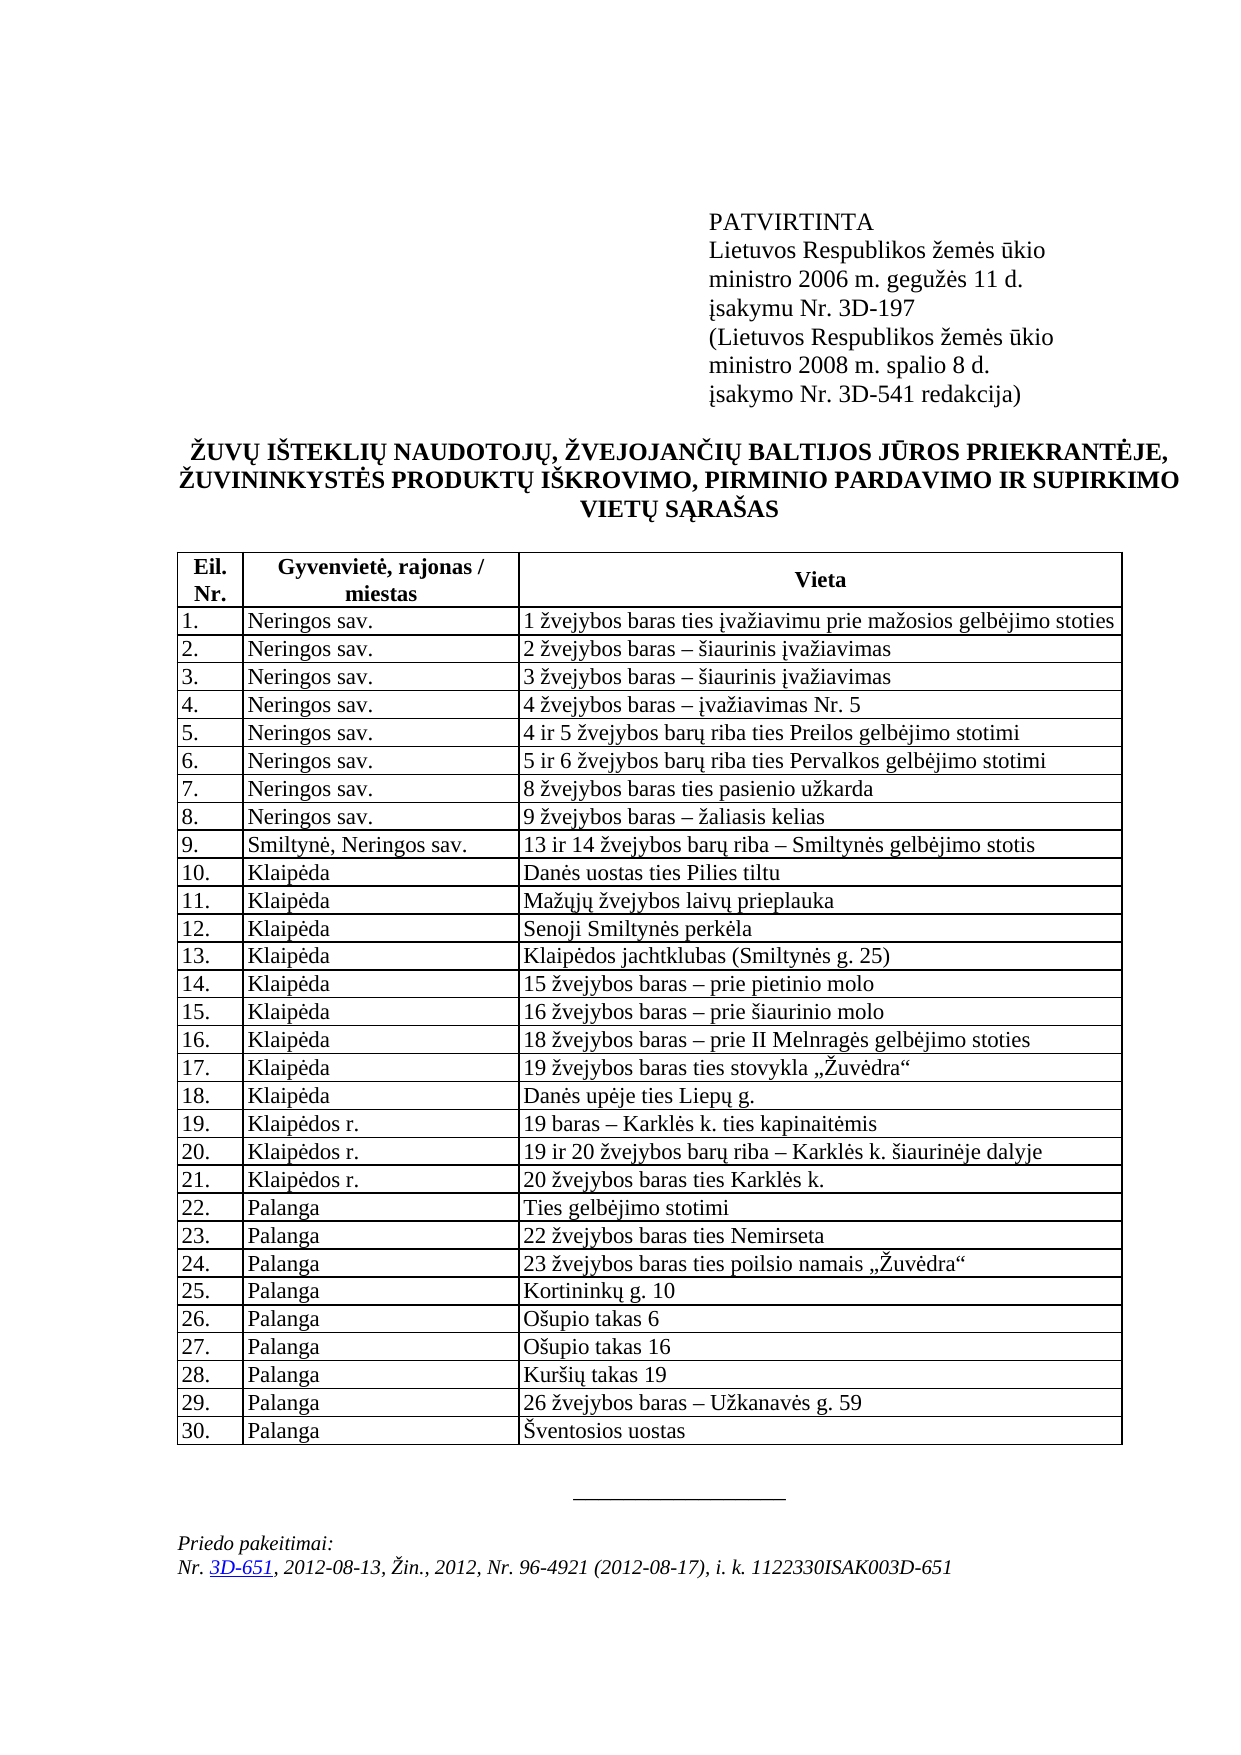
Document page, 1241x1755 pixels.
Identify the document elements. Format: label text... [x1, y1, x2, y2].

table_cell Palanga [244, 1194, 518, 1220]
table_cell Danės upėje ties Liepų g. [520, 1082, 1121, 1108]
table_cell Neringos sav. [244, 719, 518, 746]
table_cell Klaipėdos jachtklubas (Smiltynės g. 25) [520, 943, 1121, 969]
text Priedo pakeitimai: [177, 1531, 1181, 1555]
table_cell Klaipėda [244, 943, 518, 969]
text PATVIRTINTA [177, 207, 1181, 235]
table_cell 12. [178, 915, 242, 941]
table_cell 20 žvejybos baras ties Karklės k. [520, 1166, 1121, 1192]
table_cell Klaipėda [244, 998, 518, 1025]
table_cell 15 žvejybos baras – prie pietinio molo [520, 971, 1121, 997]
table_cell Mažųjų žvejybos laivų prieplauka [520, 887, 1121, 913]
table_cell Palanga [244, 1361, 518, 1388]
table_cell 21. [178, 1166, 242, 1192]
table_cell 18. [178, 1082, 242, 1108]
table_cell 27. [178, 1333, 242, 1360]
table_cell 22 žvejybos baras ties Nemirseta [520, 1222, 1121, 1248]
table_cell 19. [178, 1110, 242, 1136]
table_cell Kuršių takas 19 [520, 1361, 1121, 1388]
table_cell 17. [178, 1054, 242, 1081]
table_cell 1. [178, 608, 242, 634]
table_cell Senoji Smiltynės perkėla [520, 915, 1121, 941]
table_cell Neringos sav. [244, 747, 518, 773]
table_cell 4 žvejybos baras – įvažiavimas Nr. 5 [520, 691, 1121, 718]
table_cell 13 ir 14 žvejybos barų riba – Smiltynės gelbėjimo stotis [520, 831, 1121, 857]
table_cell Klaipėda [244, 859, 518, 885]
table_cell Ošupio takas 6 [520, 1306, 1121, 1332]
text įsakymo Nr. 3D-541 redakcija) [177, 379, 1181, 408]
table_cell Klaipėda [244, 971, 518, 997]
table_cell Ties gelbėjimo stotimi [520, 1194, 1121, 1220]
table_cell Klaipėda [244, 915, 518, 941]
table_cell Klaipėda [244, 887, 518, 913]
table_cell 19 žvejybos baras ties stovykla „Žuvėdra“ [520, 1054, 1121, 1081]
table_cell 24. [178, 1250, 242, 1276]
table_cell 6. [178, 747, 242, 773]
table_cell Neringos sav. [244, 691, 518, 718]
table_cell Palanga [244, 1333, 518, 1360]
table_cell 4 ir 5 žvejybos barų riba ties Preilos gelbėjimo stotimi [520, 719, 1121, 746]
table_cell Neringos sav. [244, 663, 518, 690]
table_cell Smiltynė, Neringos sav. [244, 831, 518, 857]
table_cell Klaipėda [244, 1082, 518, 1108]
text (Lietuvos Respublikos žemės ūkio [177, 322, 1181, 350]
table_cell Palanga [244, 1417, 518, 1443]
table_cell Šventosios uostas [520, 1417, 1121, 1443]
table_cell Ošupio takas 16 [520, 1333, 1121, 1360]
table_cell 3 žvejybos baras – šiaurinis įvažiavimas [520, 663, 1121, 690]
table_cell Klaipėdos r. [244, 1166, 518, 1192]
text ministro 2008 m. spalio 8 d. [177, 350, 1181, 379]
table_cell 14. [178, 971, 242, 997]
table_cell Klaipėda [244, 1026, 518, 1053]
text Lietuvos Respublikos žemės ūkio [177, 235, 1181, 264]
table_cell 9. [178, 831, 242, 857]
table_cell 16 žvejybos baras – prie šiaurinio molo [520, 998, 1121, 1025]
table_cell 3. [178, 663, 242, 690]
table_cell 4. [178, 691, 242, 718]
text Nr. 3D-651, 2012-08-13, Žin., 2012, Nr. 96-4921 (2012-08-17), i. k. 1122330ISAK003D-651 [177, 1555, 1181, 1579]
table_cell 19 baras – Karklės k. ties kapinaitėmis [520, 1110, 1121, 1136]
table_cell Palanga [244, 1222, 518, 1248]
text ŽUVŲ IŠTEKLIŲ NAUDOTOJŲ, ŽVEJOJANČIŲ BALTIJOS JŪROS PRIEKRANTĖJE, ŽUVININKYSTĖS PRODUKTŲ IŠKROVIMO, PIRMINIO PARDAVIMO IR SUPIRKIMO VIETŲ SĄRAŠAS [177, 437, 1181, 523]
table_cell 11. [178, 887, 242, 913]
table_cell Neringos sav. [244, 803, 518, 829]
table_cell Palanga [244, 1306, 518, 1332]
table_cell 18 žvejybos baras – prie II Melnragės gelbėjimo stoties [520, 1026, 1121, 1053]
table_header Eil. Nr. [178, 553, 242, 606]
table_cell 16. [178, 1026, 242, 1053]
table_cell Klaipėdos r. [244, 1138, 518, 1164]
text _________________ [177, 1474, 1181, 1502]
table_cell 5 ir 6 žvejybos barų riba ties Pervalkos gelbėjimo stotimi [520, 747, 1121, 773]
table_cell 2 žvejybos baras – šiaurinis įvažiavimas [520, 636, 1121, 662]
table_cell 2. [178, 636, 242, 662]
table_cell 5. [178, 719, 242, 746]
table_cell Neringos sav. [244, 608, 518, 634]
table_cell 7. [178, 775, 242, 801]
table_cell Palanga [244, 1250, 518, 1276]
table_cell Neringos sav. [244, 775, 518, 801]
table_cell 23 žvejybos baras ties poilsio namais „Žuvėdra“ [520, 1250, 1121, 1276]
table_cell 13. [178, 943, 242, 969]
text ministro 2006 m. gegužės 11 d. [177, 264, 1181, 293]
table_cell 9 žvejybos baras – žaliasis kelias [520, 803, 1121, 829]
table_cell 23. [178, 1222, 242, 1248]
table_cell 10. [178, 859, 242, 885]
text įsakymu Nr. 3D-197 [177, 293, 1181, 322]
table_cell Danės uostas ties Pilies tiltu [520, 859, 1121, 885]
table_cell 19 ir 20 žvejybos barų riba – Karklės k. šiaurinėje dalyje [520, 1138, 1121, 1164]
table_cell Neringos sav. [244, 636, 518, 662]
table_cell 30. [178, 1417, 242, 1443]
table_cell 8 žvejybos baras ties pasienio užkarda [520, 775, 1121, 801]
table_cell 28. [178, 1361, 242, 1388]
table_cell 15. [178, 998, 242, 1025]
table_cell Palanga [244, 1389, 518, 1416]
table_cell 26. [178, 1306, 242, 1332]
table_cell Klaipėda [244, 1054, 518, 1081]
table_cell Klaipėdos r. [244, 1110, 518, 1136]
table_cell 29. [178, 1389, 242, 1416]
table_cell 26 žvejybos baras – Užkanavės g. 59 [520, 1389, 1121, 1416]
table_cell 1 žvejybos baras ties įvažiavimu prie mažosios gelbėjimo stoties [520, 608, 1121, 634]
table_header Gyvenvietė, rajonas / miestas [244, 553, 518, 606]
table_cell 25. [178, 1278, 242, 1304]
table_cell 22. [178, 1194, 242, 1220]
table_cell 8. [178, 803, 242, 829]
table_cell Palanga [244, 1278, 518, 1304]
table_cell 20. [178, 1138, 242, 1164]
table_header Vieta [520, 553, 1121, 606]
table_cell Kortininkų g. 10 [520, 1278, 1121, 1304]
